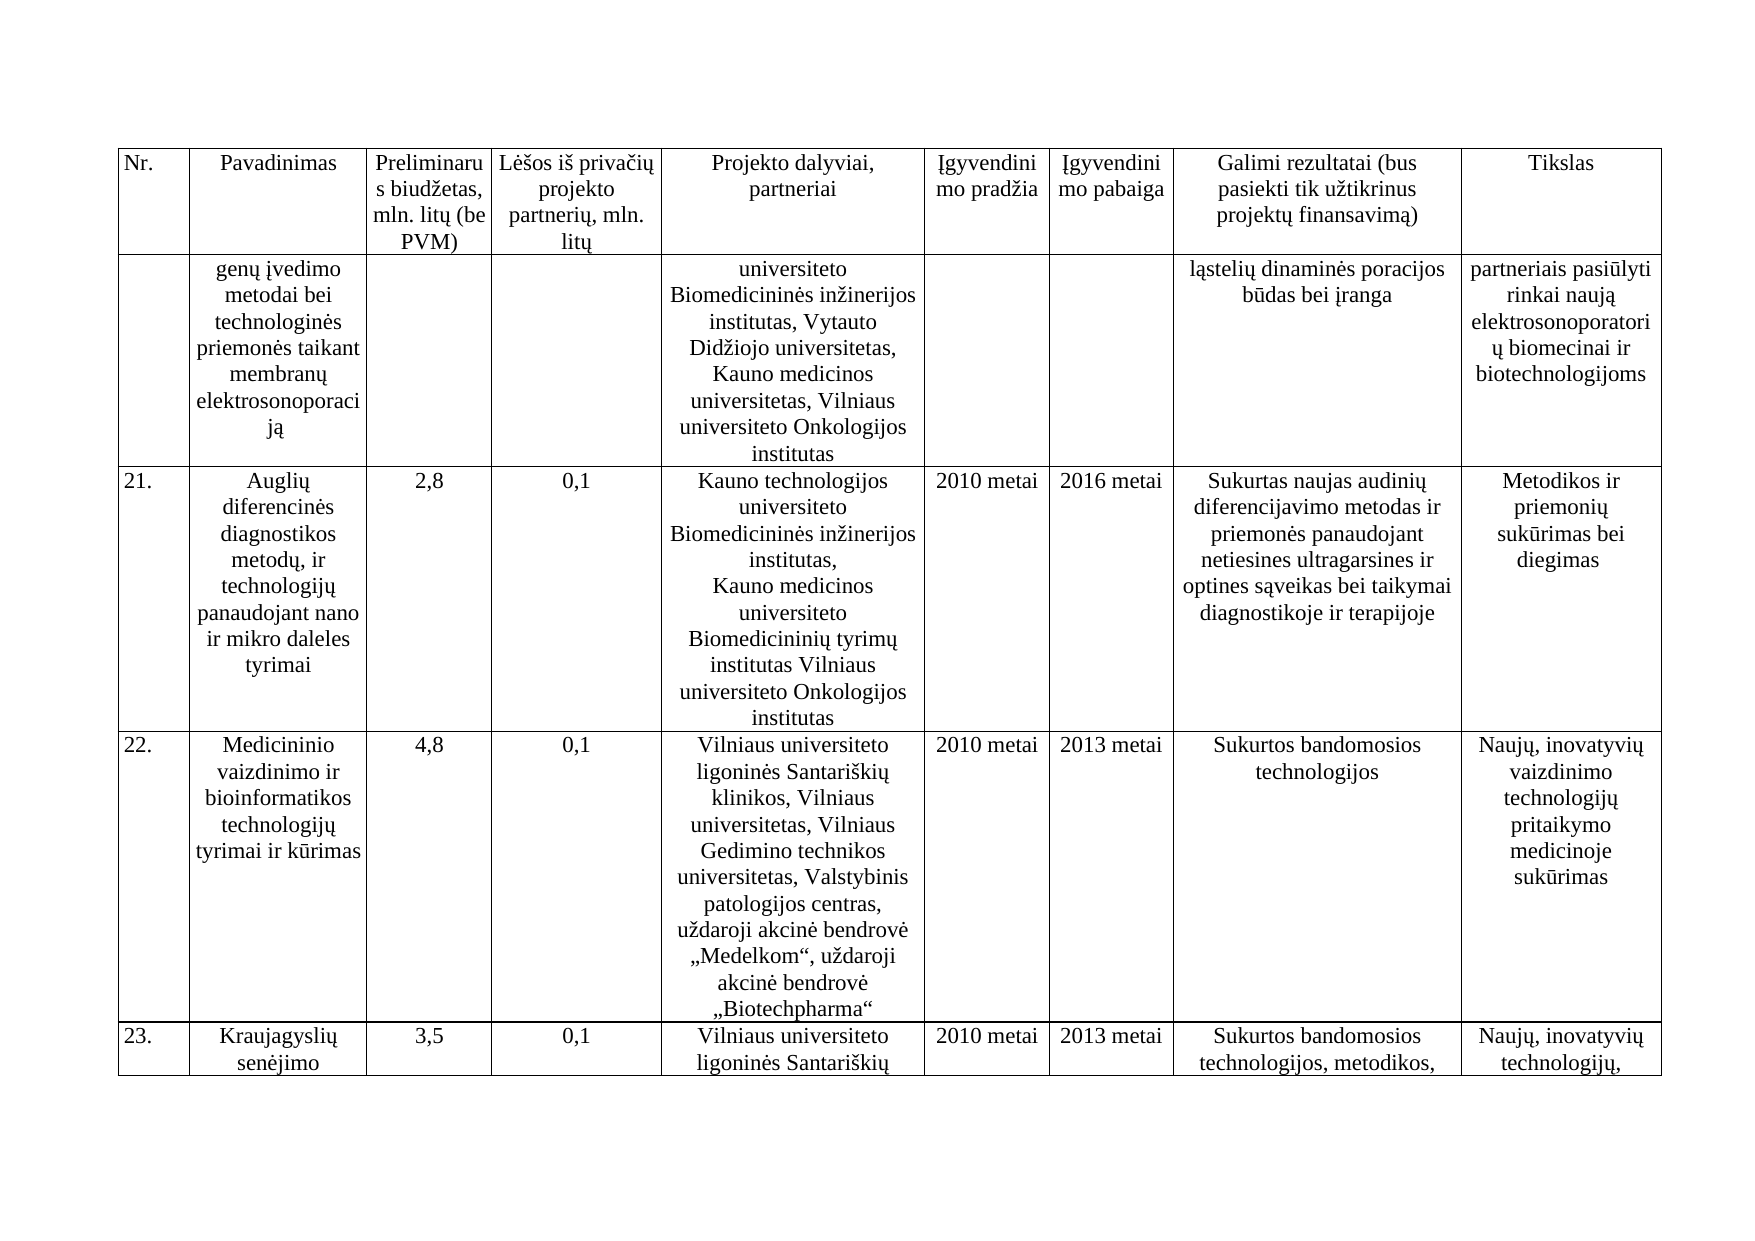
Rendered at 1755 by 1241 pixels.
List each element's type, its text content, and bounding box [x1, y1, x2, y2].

table_cell [492, 255, 661, 466]
table_cell [119, 255, 189, 466]
table_header Įgyvendinimo pradžia [925, 149, 1049, 254]
table_cell partneriais pasiūlyti rinkai naują elektrosonoporatorių biomecinai ir biotechnologijoms [1462, 255, 1661, 466]
table_cell 2,8 [367, 467, 491, 731]
table_header Tikslas [1462, 149, 1661, 254]
table_cell 2010 metai [925, 732, 1049, 1021]
table_header Pavadinimas [190, 149, 366, 254]
table_cell 23. [119, 1023, 189, 1075]
table_cell 3,5 [367, 1023, 491, 1075]
table_cell 0,1 [492, 467, 661, 731]
table_cell Naujų, inovatyvių technologijų, [1462, 1023, 1661, 1075]
table_header Įgyvendinimo pabaiga [1050, 149, 1173, 254]
table_cell Vilniaus universiteto ligoninės Santariškių [662, 1023, 924, 1075]
table_cell Naujų, inovatyvių vaizdinimo technologijų pritaikymo medicinoje sukūrimas [1462, 732, 1661, 1021]
table_cell [1050, 255, 1173, 466]
table_cell Vilniaus universiteto ligoninės Santariškių klinikos, Vilniaus universitetas, Vilniaus Gedimino technikos universitetas, Valstybinis patologijos centras, uždaroji akcinė bendrovė „Medelkom“, uždaroji akcinė bendrovė „Biotechpharma“ [662, 732, 924, 1021]
table_cell 2010 metai [925, 467, 1049, 731]
table_cell ląstelių dinaminės poracijos būdas bei įranga [1174, 255, 1461, 466]
table_cell universiteto Biomedicininės inžinerijos institutas, Vytauto Didžiojo universitetas, Kauno medicinos universitetas, Vilniaus universiteto Onkologijos institutas [662, 255, 924, 466]
table_header Nr. [119, 149, 189, 254]
table_cell 2013 metai [1050, 1023, 1173, 1075]
table_cell Medicininio vaizdinimo ir bioinformatikos technologijų tyrimai ir kūrimas [190, 732, 366, 1021]
table_cell [925, 255, 1049, 466]
table_header Preliminarus biudžetas, mln. litų (be PVM) [367, 149, 491, 254]
table_cell genų įvedimo metodai bei technologinės priemonės taikant membranų elektrosonoporaciją [190, 255, 366, 466]
table_cell 22. [119, 732, 189, 1021]
table_header Galimi rezultatai (bus pasiekti tik užtikrinus projektų finansavimą) [1174, 149, 1461, 254]
table_cell Kauno technologijos universiteto Biomedicininės inžinerijos institutas, Kauno medicinos universiteto Biomedicininių tyrimų institutas Vilniaus universiteto Onkologijos institutas [662, 467, 924, 731]
table_cell Kraujagyslių senėjimo [190, 1023, 366, 1075]
table_cell Sukurtos bandomosios technologijos, metodikos, [1174, 1023, 1461, 1075]
table_cell Sukurtas naujas audinių diferencijavimo metodas ir priemonės panaudojant netiesines ultragarsines ir optines sąveikas bei taikymai diagnostikoje ir terapijoje [1174, 467, 1461, 731]
table_cell 0,1 [492, 732, 661, 1021]
table_cell 2016 metai [1050, 467, 1173, 731]
table_cell 2010 metai [925, 1023, 1049, 1075]
table_cell Auglių diferencinės diagnostikos metodų, ir technologijų panaudojant nano ir mikro daleles tyrimai [190, 467, 366, 731]
table_cell 0,1 [492, 1023, 661, 1075]
table_header Projekto dalyviai, partneriai [662, 149, 924, 254]
table_cell Metodikos ir priemonių sukūrimas bei diegimas [1462, 467, 1661, 731]
table_cell [367, 255, 491, 466]
table_header Lėšos iš privačių projekto partnerių, mln. litų [492, 149, 661, 254]
table_cell Sukurtos bandomosios technologijos [1174, 732, 1461, 1021]
table_cell 21. [119, 467, 189, 731]
table_cell 2013 metai [1050, 732, 1173, 1021]
table_cell 4,8 [367, 732, 491, 1021]
